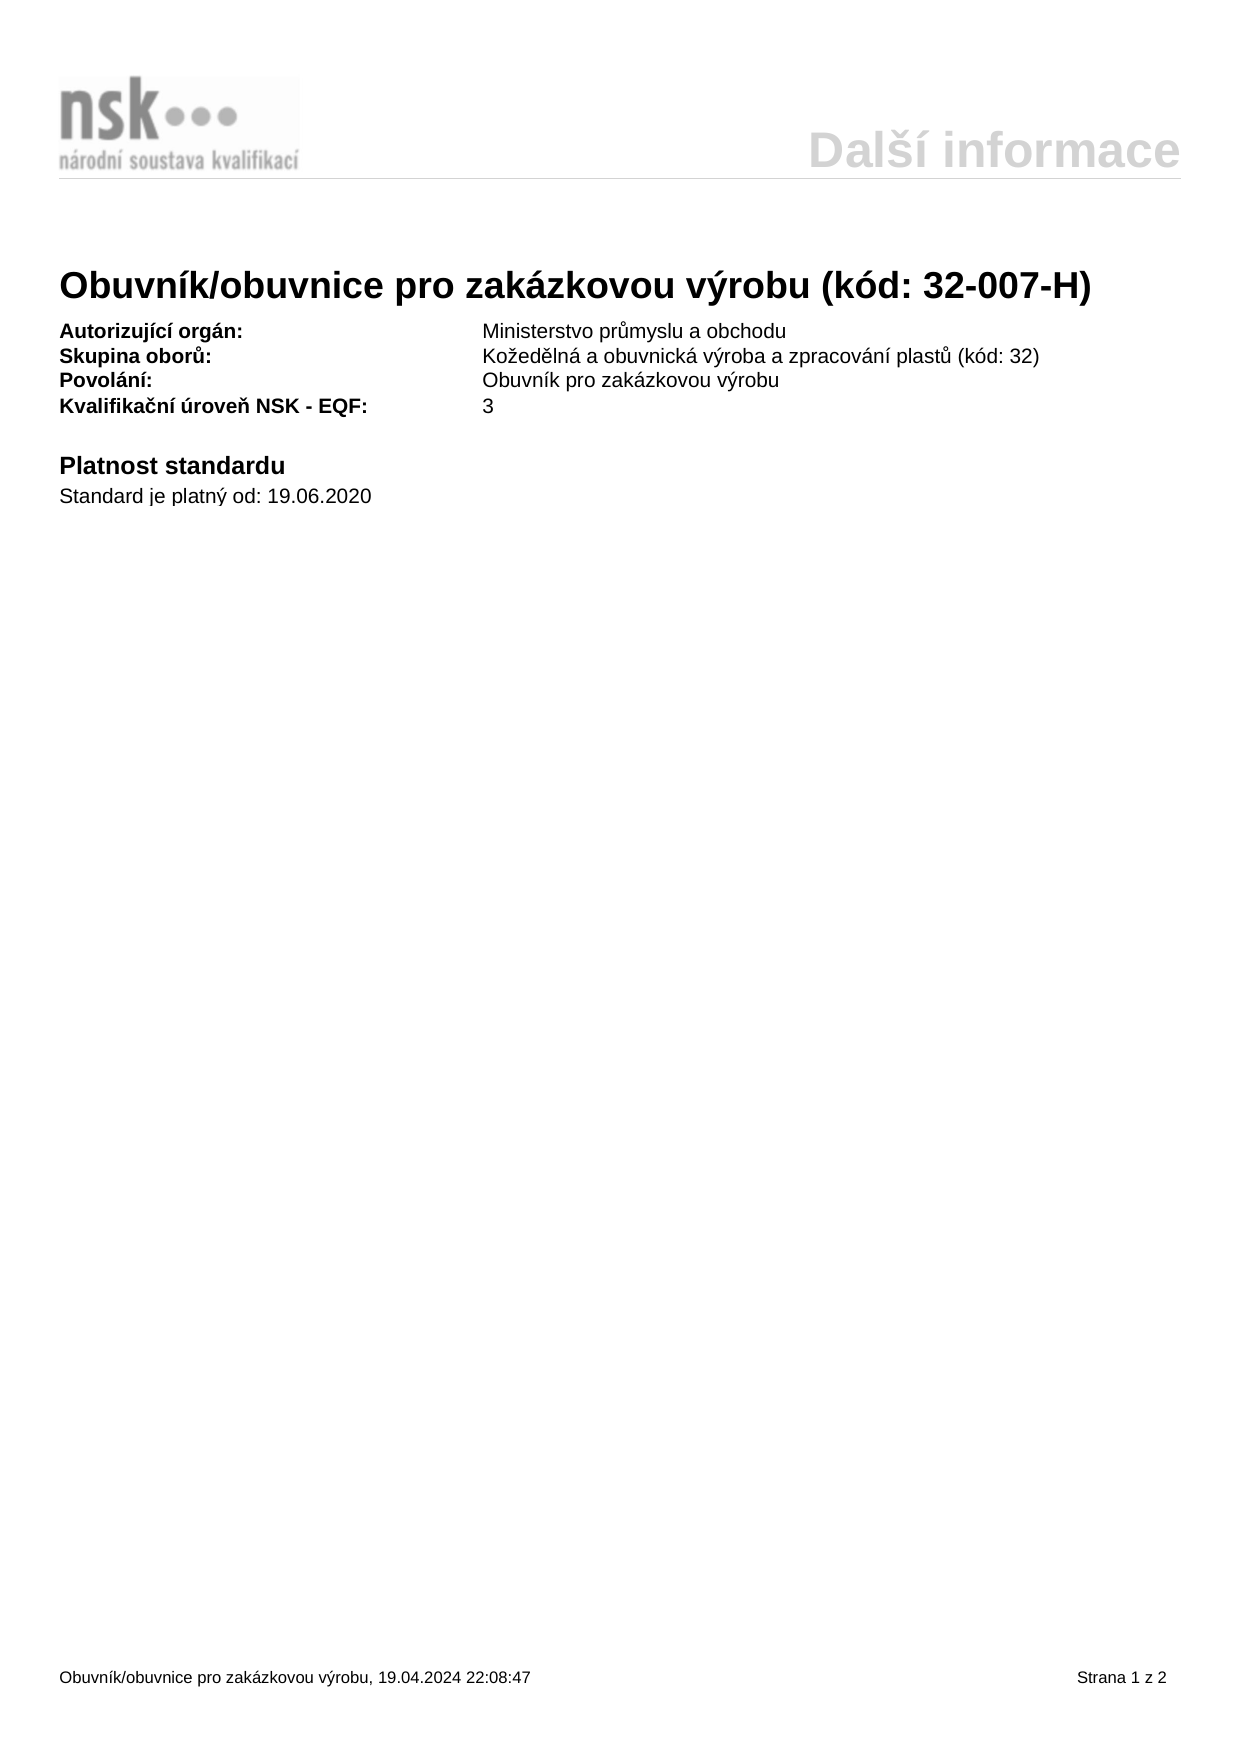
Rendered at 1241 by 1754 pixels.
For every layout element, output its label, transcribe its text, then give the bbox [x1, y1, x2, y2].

table_cell [119, 172, 482, 178]
table_cell [861, 418, 1167, 447]
table_cell [482, 418, 619, 447]
table_cell Povolání: [59, 368, 482, 392]
table_cell [627, 418, 861, 447]
table_cell [482, 1384, 619, 1659]
table_cell Obuvník/obuvnice pro zakázkovou výrobu, 19.04.2024 22:08:47 [59, 1660, 861, 1696]
table_cell [1167, 196, 1181, 224]
table_cell [861, 506, 1167, 806]
table_cell [627, 307, 861, 319]
table_cell [627, 1384, 861, 1659]
table_cell [119, 1384, 482, 1659]
table_cell [119, 506, 482, 806]
table_cell [59, 506, 119, 806]
table_cell [59, 307, 119, 319]
table_cell [861, 1384, 1167, 1659]
table_cell [619, 1384, 627, 1659]
table_cell [482, 172, 619, 178]
table_cell [59, 806, 119, 1106]
table_cell [59, 179, 1181, 196]
table_cell Kožedělná a obuvnická výroba a zpracování plastů (kód: 32) [482, 344, 1181, 368]
table_cell [619, 506, 627, 806]
table_cell [119, 418, 482, 447]
table_cell [1167, 307, 1181, 319]
table_cell [482, 307, 619, 319]
table_cell Strana 1 z 2 [861, 1660, 1167, 1696]
table_cell Obuvník pro zakázkovou výrobu [482, 368, 1181, 393]
table_cell [861, 196, 1167, 224]
table_cell [59, 1106, 119, 1383]
table_cell [619, 196, 627, 224]
table_cell Autorizující orgán: [59, 319, 482, 343]
table_cell [619, 806, 627, 1106]
table_cell [1167, 1106, 1181, 1383]
table_cell 3 [482, 394, 1181, 417]
picture [58, 59, 620, 172]
table_cell [482, 196, 619, 224]
table_header [620, 59, 627, 172]
table_cell [1167, 1384, 1181, 1659]
table_cell [861, 806, 1167, 1106]
table_cell [1167, 506, 1181, 806]
table_cell [482, 1106, 619, 1383]
table_cell [627, 806, 861, 1106]
table_cell [1167, 418, 1181, 447]
table_cell [627, 506, 861, 806]
table_cell [59, 1384, 119, 1659]
table_cell [482, 806, 619, 1106]
table_cell [619, 172, 627, 178]
table_cell Obuvník/obuvnice pro zakázkovou výrobu (kód: 32-007-H) [59, 224, 1181, 307]
table_cell [119, 806, 482, 1106]
table_cell [861, 307, 1167, 319]
table_cell [619, 1106, 627, 1383]
table_cell Kvalifikační úroveň NSK - EQF: [59, 394, 482, 417]
table_header Další informace [627, 59, 1181, 178]
table_cell [1167, 1660, 1181, 1696]
table_cell Standard je platný od: 19.06.2020 [59, 484, 1181, 506]
table_cell [482, 506, 619, 806]
table_cell Ministerstvo průmyslu a obchodu [482, 319, 1181, 344]
table_cell [59, 418, 119, 447]
table_cell [119, 1106, 482, 1383]
table_cell [119, 307, 482, 319]
table_cell Platnost standardu [59, 448, 1181, 483]
table_cell [119, 196, 482, 224]
table_cell [59, 196, 119, 224]
table_cell [627, 196, 861, 224]
table_cell [1167, 806, 1181, 1106]
table_cell [59, 172, 119, 178]
table_cell [627, 1106, 861, 1383]
table_cell [619, 307, 627, 319]
table_cell [619, 418, 627, 447]
table_cell Skupina oborů: [59, 344, 482, 368]
table_cell [861, 1106, 1167, 1383]
